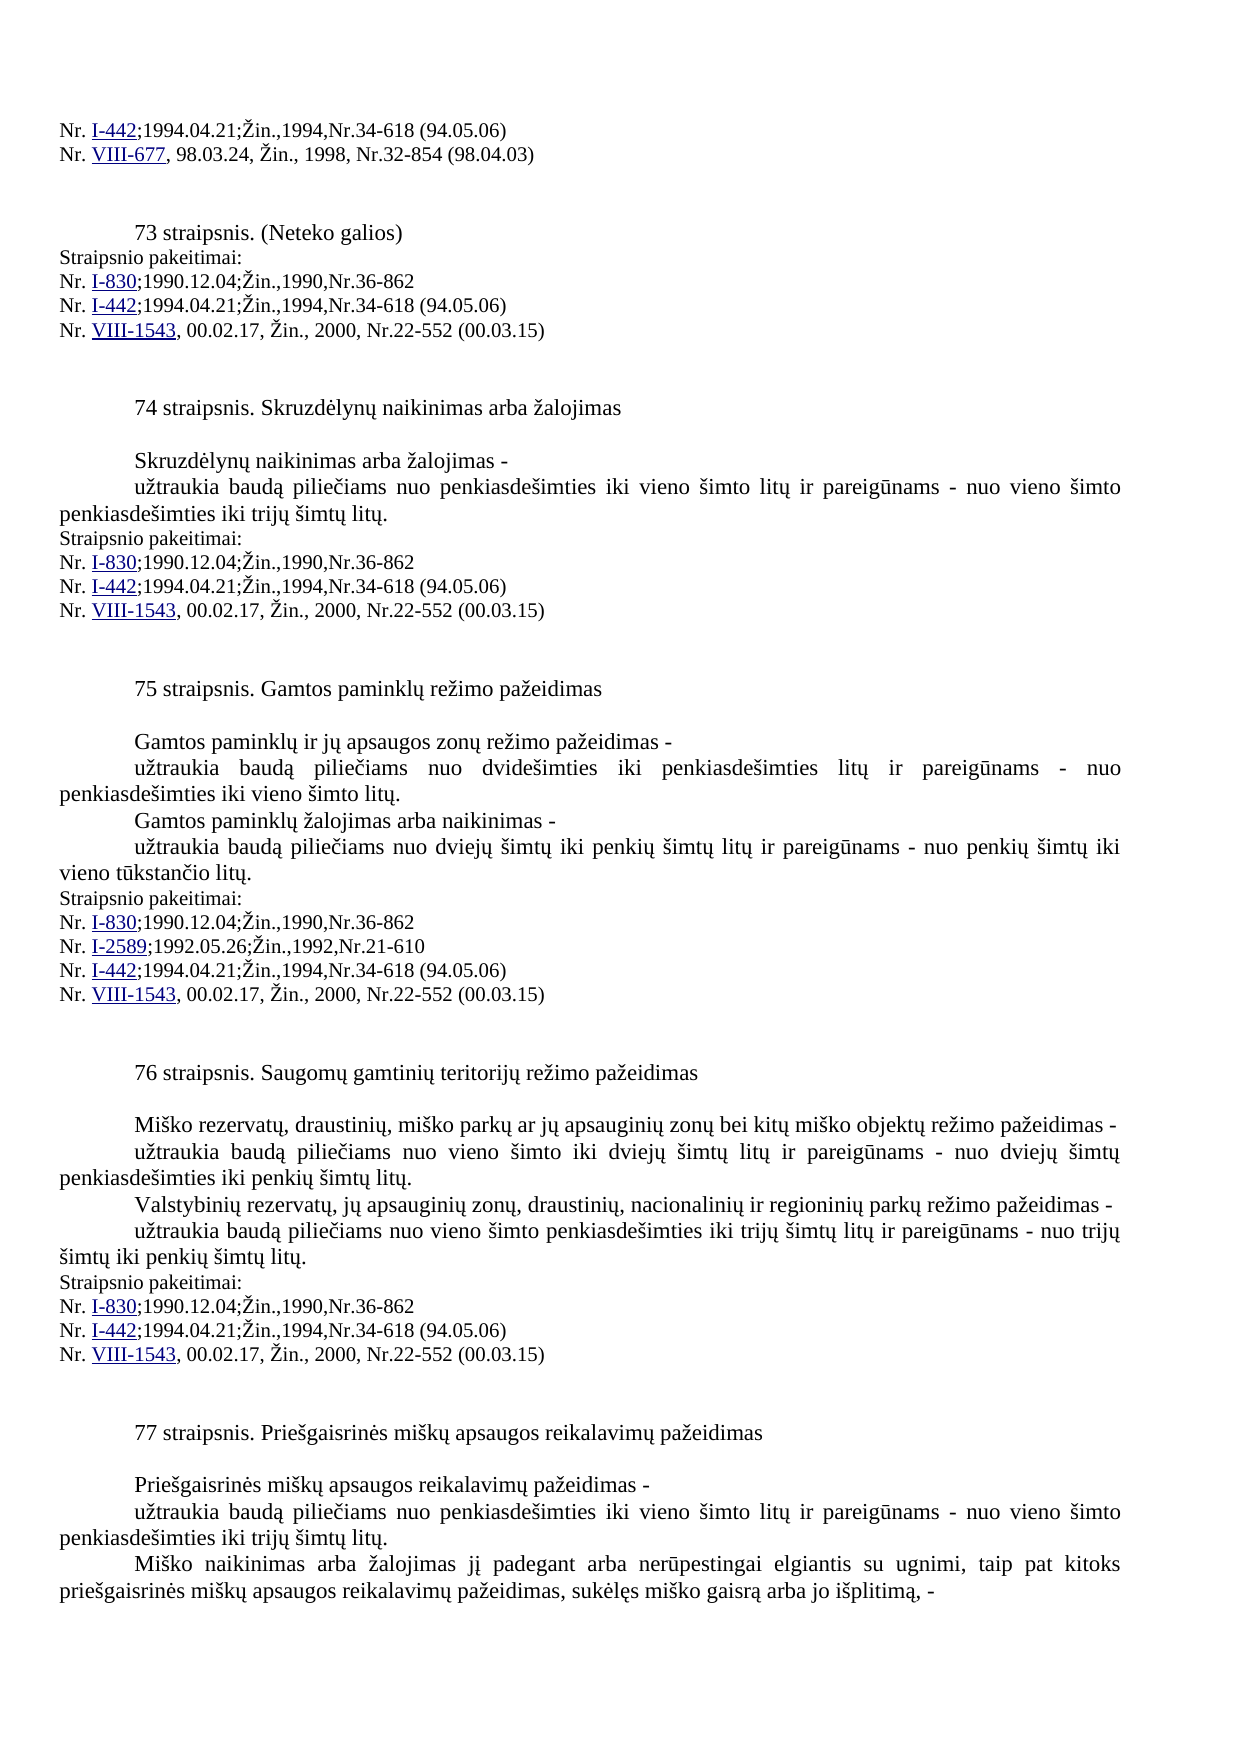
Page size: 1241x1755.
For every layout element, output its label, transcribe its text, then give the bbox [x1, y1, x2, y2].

text Priešgaisrinės miškų apsaugos reikalavimų pažeidimas - [59, 1471, 1122, 1498]
text Nr. VIII-1543, 00.02.17, Žin., 2000, Nr.22-552 (00.03.15) [59, 1342, 1122, 1366]
text Nr. I-2589;1992.05.26;Žin.,1992,Nr.21-610 [59, 934, 1122, 958]
text Gamtos paminklų ir jų apsaugos zonų režimo pažeidimas - [59, 728, 1122, 754]
text Gamtos paminklų žalojimas arba naikinimas - [59, 807, 1122, 833]
text Nr. I-442;1994.04.21;Žin.,1994,Nr.34-618 (94.05.06) [59, 293, 1122, 317]
text Valstybinių rezervatų, jų apsauginių zonų, draustinių, nacionalinių ir regioninių parkų režimo pažeidimas - [59, 1191, 1122, 1217]
text užtraukia baudą piliečiams nuo dvidešimties iki penkiasdešimties litų ir pareigūnams - nuo penkiasdešimties iki vieno šimto litų. [59, 754, 1122, 807]
text Skruzdėlynų naikinimas arba žalojimas - [59, 447, 1122, 473]
text Straipsnio pakeitimai: [59, 245, 1122, 269]
text Straipsnio pakeitimai: [59, 886, 1122, 910]
text Miško naikinimas arba žalojimas jį padegant arba nerūpestingai elgiantis su ugnimi, taip pat kitoks priešgaisrinės miškų apsaugos reikalavimų pažeidimas, sukėlęs miško gaisrą arba jo išplitimą, - [59, 1550, 1122, 1603]
text užtraukia baudą piliečiams nuo penkiasdešimties iki vieno šimto litų ir pareigūnams - nuo vieno šimto penkiasdešimties iki trijų šimtų litų. [59, 473, 1122, 526]
text 74 straipsnis. Skruzdėlynų naikinimas arba žalojimas [59, 394, 1122, 421]
text Nr. I-830;1990.12.04;Žin.,1990,Nr.36-862 [59, 910, 1122, 934]
text 75 straipsnis. Gamtos paminklų režimo pažeidimas [59, 675, 1122, 701]
text užtraukia baudą piliečiams nuo vieno šimto penkiasdešimties iki trijų šimtų litų ir pareigūnams - nuo trijų šimtų iki penkių šimtų litų. [59, 1217, 1122, 1270]
text Miško rezervatų, draustinių, miško parkų ar jų apsauginių zonų bei kitų miško objektų režimo pažeidimas - [59, 1112, 1122, 1138]
text Nr. I-442;1994.04.21;Žin.,1994,Nr.34-618 (94.05.06) [59, 574, 1122, 598]
text Nr. VIII-1543, 00.02.17, Žin., 2000, Nr.22-552 (00.03.15) [59, 598, 1122, 622]
text užtraukia baudą piliečiams nuo vieno šimto iki dviejų šimtų litų ir pareigūnams - nuo dviejų šimtų penkiasdešimties iki penkių šimtų litų. [59, 1138, 1122, 1191]
text 76 straipsnis. Saugomų gamtinių teritorijų režimo pažeidimas [59, 1059, 1122, 1085]
text Nr. VIII-677, 98.03.24, Žin., 1998, Nr.32-854 (98.04.03) [59, 142, 1122, 166]
text Nr. VIII-1543, 00.02.17, Žin., 2000, Nr.22-552 (00.03.15) [59, 317, 1122, 342]
text Nr. I-442;1994.04.21;Žin.,1994,Nr.34-618 (94.05.06) [59, 118, 1122, 142]
text Straipsnio pakeitimai: [59, 1270, 1122, 1294]
text Nr. I-442;1994.04.21;Žin.,1994,Nr.34-618 (94.05.06) [59, 958, 1122, 982]
text Nr. I-442;1994.04.21;Žin.,1994,Nr.34-618 (94.05.06) [59, 1318, 1122, 1342]
text Nr. I-830;1990.12.04;Žin.,1990,Nr.36-862 [59, 1294, 1122, 1318]
text 77 straipsnis. Priešgaisrinės miškų apsaugos reikalavimų pažeidimas [59, 1419, 1122, 1445]
text užtraukia baudą piliečiams nuo dviejų šimtų iki penkių šimtų litų ir pareigūnams - nuo penkių šimtų iki vieno tūkstančio litų. [59, 833, 1122, 886]
text Nr. VIII-1543, 00.02.17, Žin., 2000, Nr.22-552 (00.03.15) [59, 982, 1122, 1006]
text Nr. I-830;1990.12.04;Žin.,1990,Nr.36-862 [59, 550, 1122, 574]
text Nr. I-830;1990.12.04;Žin.,1990,Nr.36-862 [59, 269, 1122, 293]
text 73 straipsnis. (Neteko galios) [59, 219, 1122, 245]
text užtraukia baudą piliečiams nuo penkiasdešimties iki vieno šimto litų ir pareigūnams - nuo vieno šimto penkiasdešimties iki trijų šimtų litų. [59, 1498, 1122, 1550]
text Straipsnio pakeitimai: [59, 526, 1122, 550]
